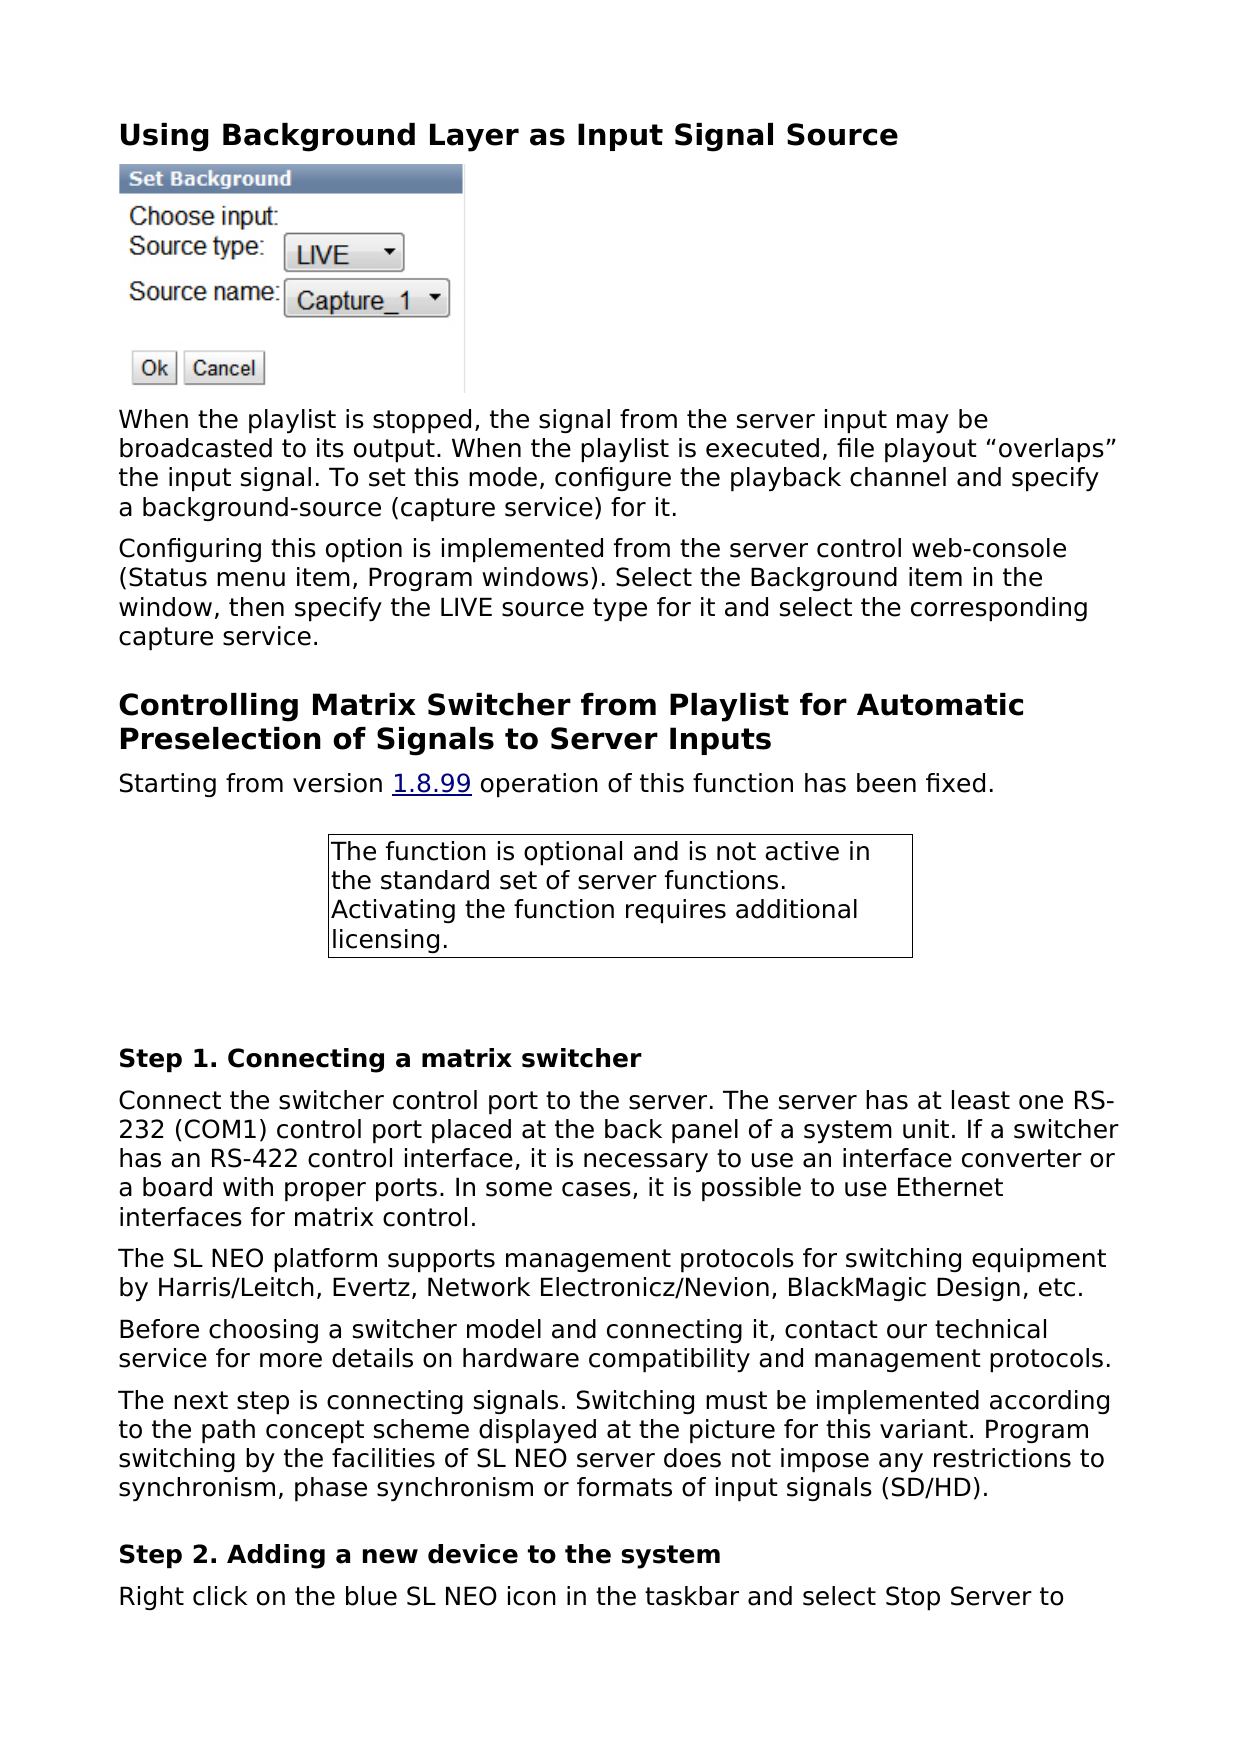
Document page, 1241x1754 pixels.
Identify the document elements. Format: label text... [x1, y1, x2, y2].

text Before choosing a switcher model and connecting it, contact our technical service for more details on hardware compatibility and management protocols. [118, 1315, 1122, 1373]
table_header The function is optional and is not active in the standard set of server functions. Activating the function requires additional licensing. [329, 835, 912, 957]
subtitle Step 1. Connecting a matrix switcher [118, 1044, 1122, 1073]
picture [118, 164, 465, 393]
text Right click on the blue SL NEO icon in the taskbar and select Stop Server to [118, 1582, 1122, 1611]
text Starting from version 1.8.99 operation of this function has been fixed. [118, 769, 1122, 798]
text The next step is connecting signals. Switching must be implemented according to the path concept scheme displayed at the picture for this variant. Program switching by the facilities of SL NEO server does not impose any restrictions to synchronism, phase synchronism or formats of input signals (SD/HD). [118, 1386, 1122, 1503]
subtitle Step 2. Adding a new device to the system [118, 1540, 1122, 1569]
text When the playlist is stopped, the signal from the server input may be broadcasted to its output. When the playlist is executed, file playout “overlaps” the input signal. To set this mode, configure the playback channel and specify a background-source (capture service) for it. [118, 405, 1122, 522]
text Configuring this option is implemented from the server control web-console (Status menu item, Program windows). Select the Background item in the window, then specify the LIVE source type for it and select the corresponding capture service. [118, 534, 1122, 651]
subtitle Controlling Matrix Switcher from Playlist for Automatic Preselection of Signals to Server Inputs [118, 688, 1122, 756]
subtitle Using Background Layer as Input Signal Source [118, 118, 1122, 152]
text The SL NEO platform supports management protocols for switching equipment by Harris/Leitch, Evertz, Network Electronicz/Nevion, BlackMagic Design, etc. [118, 1244, 1122, 1303]
text Connect the switcher control port to the server. The server has at least one RS-232 (COM1) control port placed at the back panel of a system unit. If a switcher has an RS-422 control interface, it is necessary to use an interface converter or a board with proper ports. In some cases, it is possible to use Ethernet interfaces for matrix control. [118, 1086, 1122, 1232]
